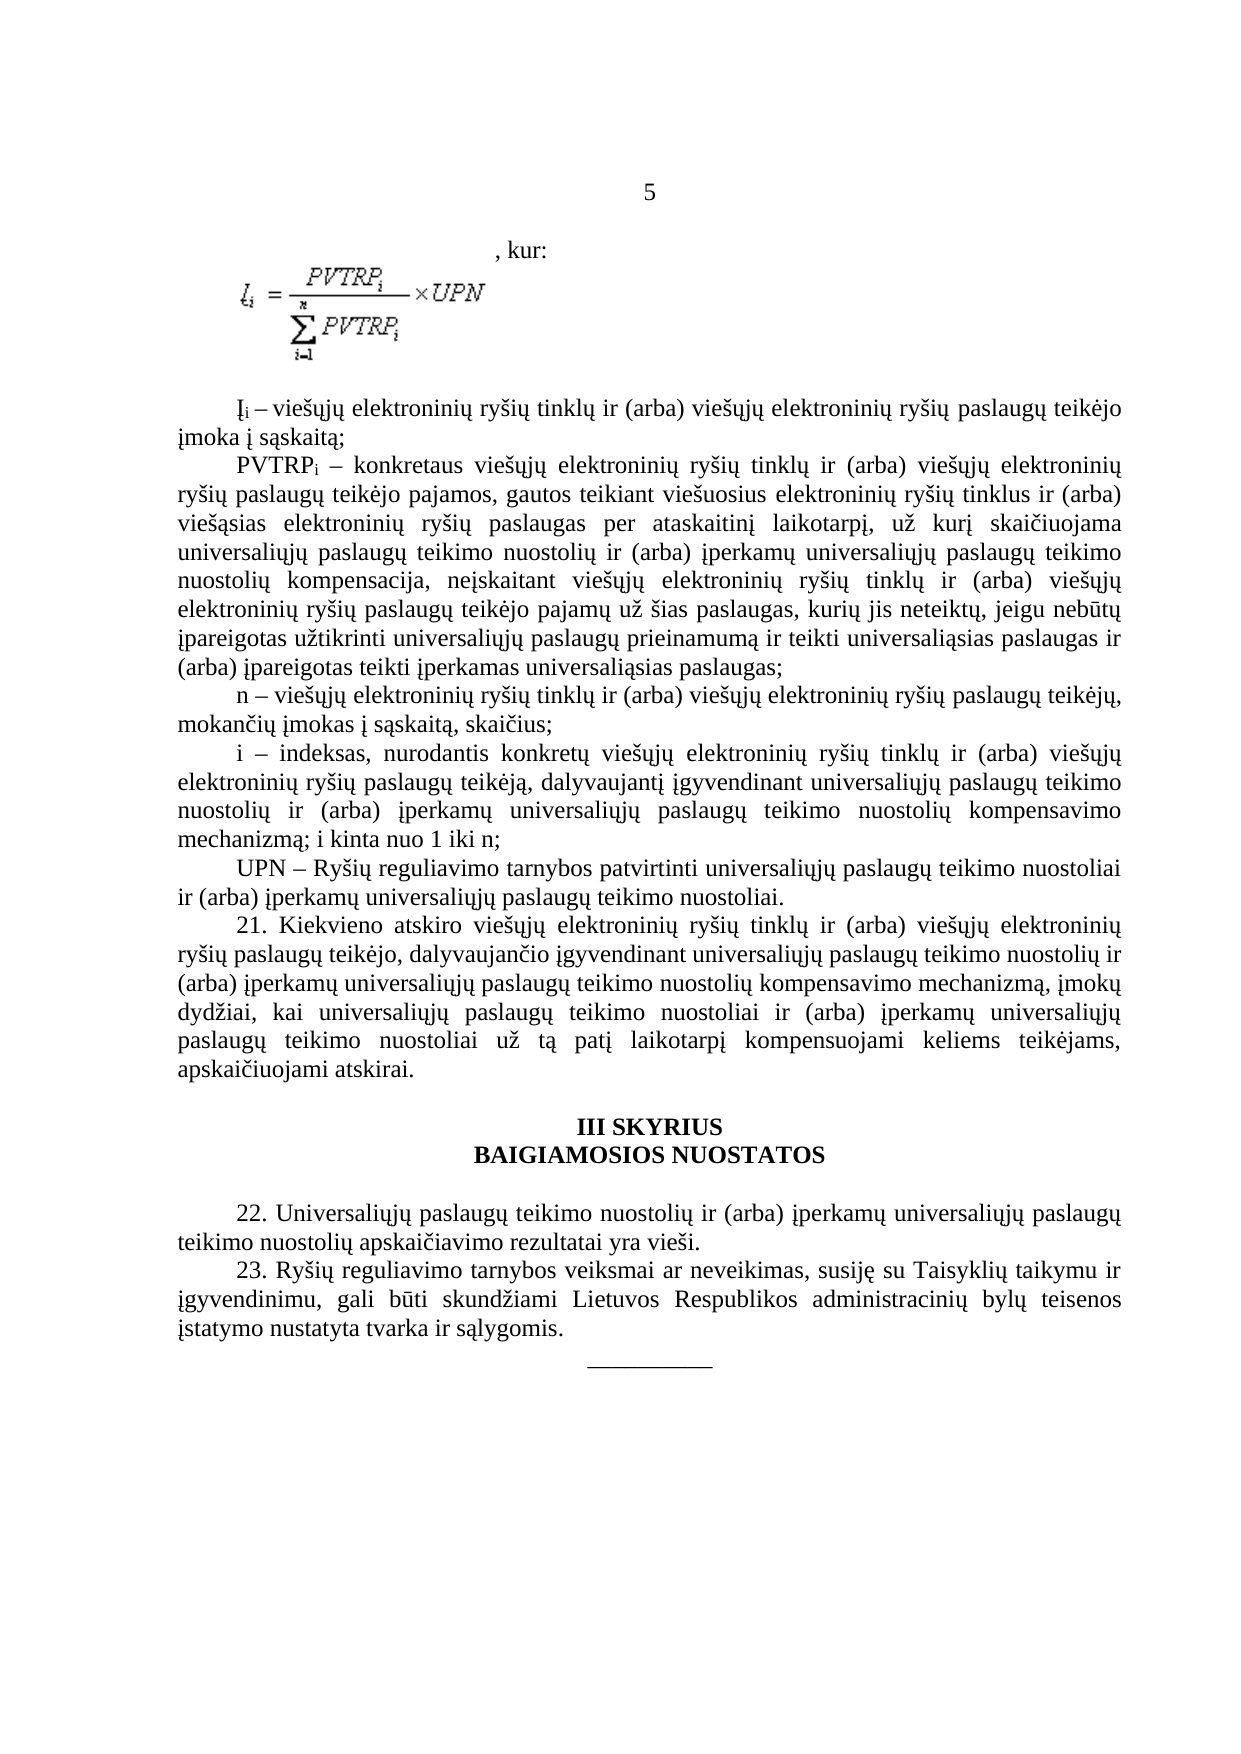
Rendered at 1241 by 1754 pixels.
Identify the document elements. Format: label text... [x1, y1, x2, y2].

text __________ [177, 1342, 1122, 1371]
text 21. Kiekvieno atskiro viešųjų elektroninių ryšių tinklų ir (arba) viešųjų elektroninių ryšių paslaugų teikėjo, dalyvaujančio įgyvendinant universaliųjų paslaugų teikimo nuostolių ir (arba) įperkamų universaliųjų paslaugų teikimo nuostolių kompensavimo mechanizmą, įmokų dydžiai, kai universaliųjų paslaugų teikimo nuostoliai ir (arba) įperkamų universaliųjų paslaugų teikimo nuostoliai už tą patį laikotarpį kompensuojami keliems teikėjams, apskaičiuojami atskirai. [177, 911, 1122, 1083]
text III SKYRIUS [177, 1112, 1122, 1141]
text n – viešųjų elektroninių ryšių tinklų ir (arba) viešųjų elektroninių ryšių paslaugų teikėjų, mokančių įmokas į sąskaitą, skaičius; [177, 681, 1122, 738]
text Įi – viešųjų elektroninių ryšių tinklų ir (arba) viešųjų elektroninių ryšių paslaugų teikėjo įmoka į sąskaitą; [177, 393, 1122, 451]
text 23. Ryšių reguliavimo tarnybos veiksmai ar neveikimas, susiję su Taisyklių taikymu ir įgyvendinimu, gali būti skundžiami Lietuvos Respublikos administracinių bylų teisenos įstatymo nustatyta tvarka ir sąlygomis. [177, 1256, 1122, 1342]
text BAIGIAMOSIOS NUOSTATOS [177, 1141, 1122, 1169]
text UPN – Ryšių reguliavimo tarnybos patvirtinti universaliųjų paslaugų teikimo nuostoliai ir (arba) įperkamų universaliųjų paslaugų teikimo nuostoliai. [177, 853, 1122, 911]
text i – indeksas, nurodantis konkretų viešųjų elektroninių ryšių tinklų ir (arba) viešųjų elektroninių ryšių paslaugų teikėją, dalyvaujantį įgyvendinant universaliųjų paslaugų teikimo nuostolių ir (arba) įperkamų universaliųjų paslaugų teikimo nuostolių kompensavimo mechanizmą; i kinta nuo 1 iki n; [177, 738, 1122, 853]
text 22. Universaliųjų paslaugų teikimo nuostolių ir (arba) įperkamų universaliųjų paslaugų teikimo nuostolių apskaičiavimo rezultatai yra vieši. [177, 1198, 1122, 1256]
text Įi = (PVTRPi / (SUM(i=1, ..., n)[PVTRPi])) x UPN, kur: [236, 235, 1122, 364]
text PVTRPi – konkretaus viešųjų elektroninių ryšių tinklų ir (arba) viešųjų elektroninių ryšių paslaugų teikėjo pajamos, gautos teikiant viešuosius elektroninių ryšių tinklus ir (arba) viešąsias elektroninių ryšių paslaugas per ataskaitinį laikotarpį, už kurį skaičiuojama universaliųjų paslaugų teikimo nuostolių ir (arba) įperkamų universaliųjų paslaugų teikimo nuostolių kompensacija, neįskaitant viešųjų elektroninių ryšių tinklų ir (arba) viešųjų elektroninių ryšių paslaugų teikėjo pajamų už šias paslaugas, kurių jis neteiktų, jeigu nebūtų įpareigotas užtikrinti universaliųjų paslaugų prieinamumą ir teikti universaliąsias paslaugas ir (arba) įpareigotas teikti įperkamas universaliąsias paslaugas; [177, 451, 1122, 681]
